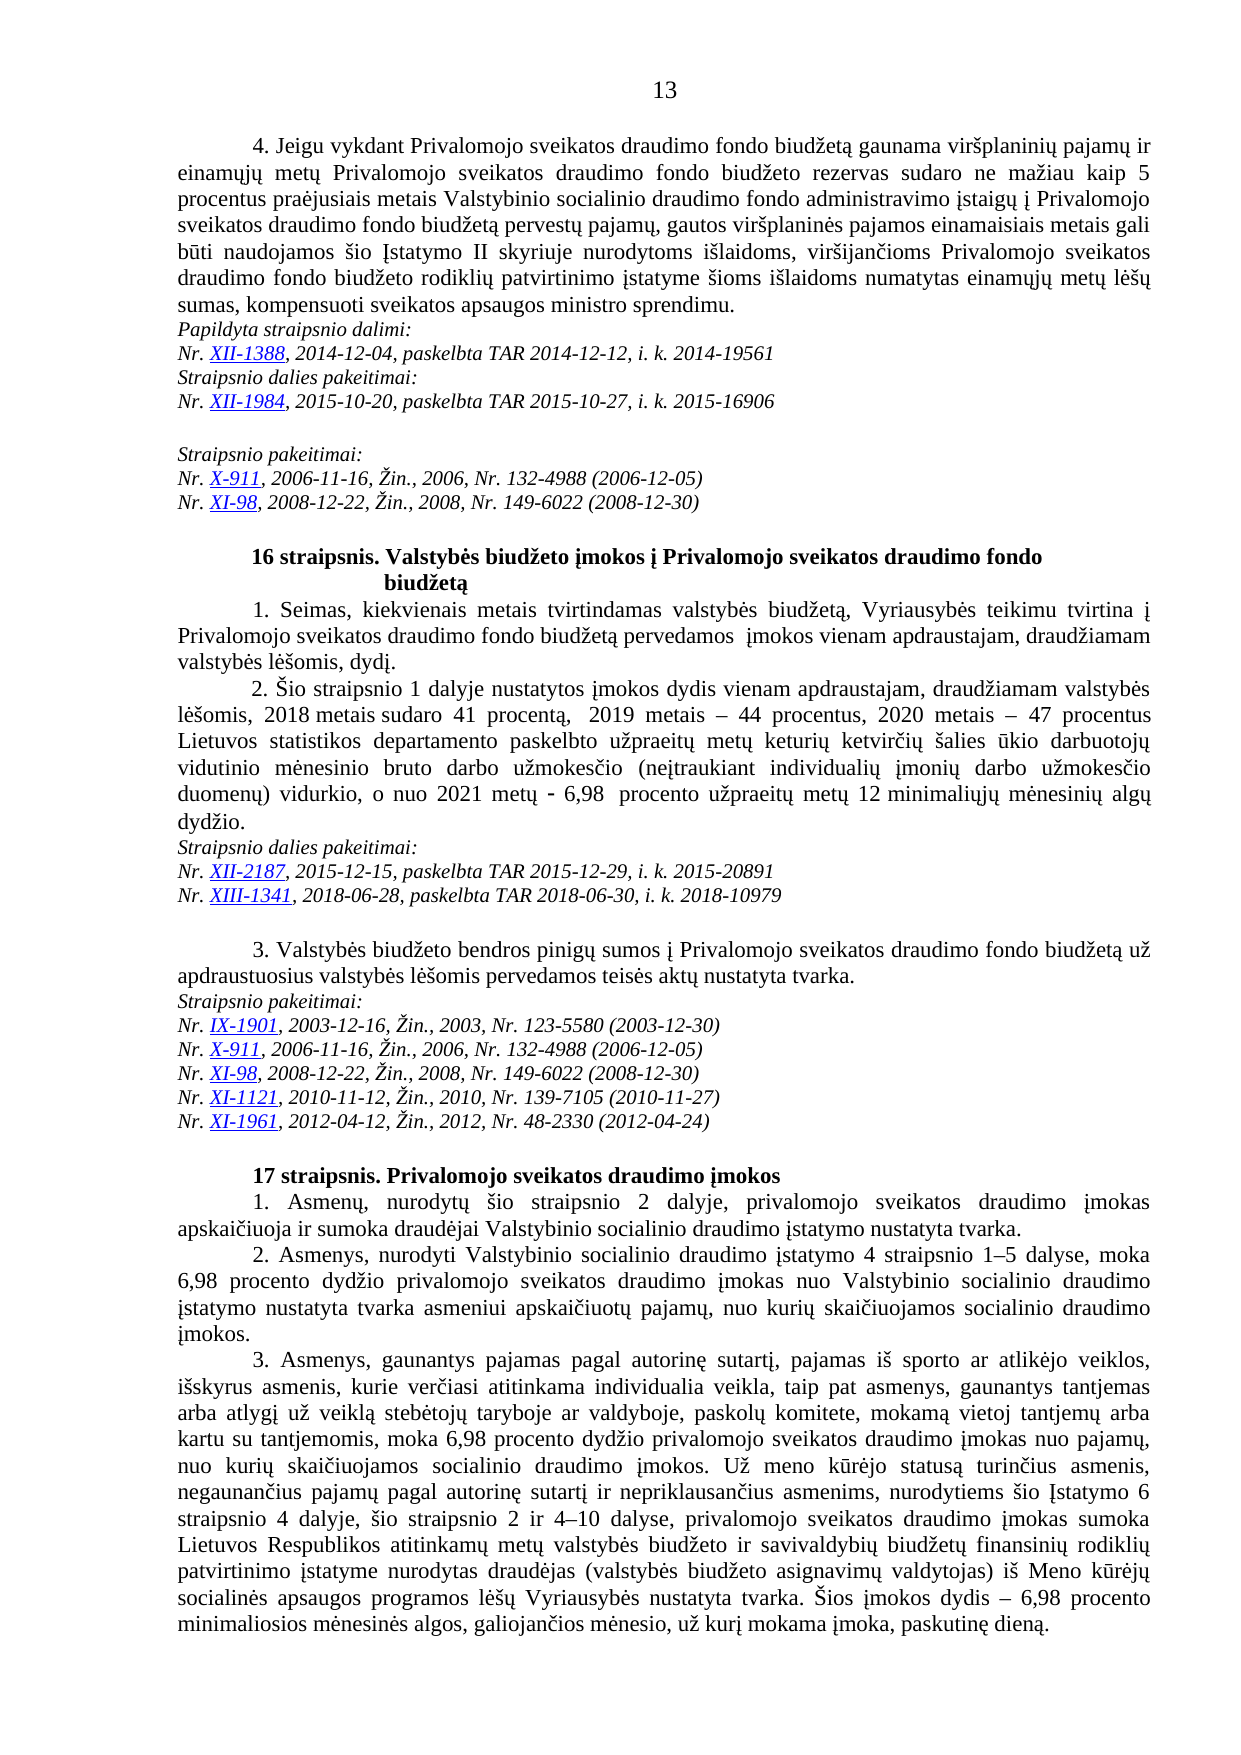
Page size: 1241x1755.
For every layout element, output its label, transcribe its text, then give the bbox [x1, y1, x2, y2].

text Straipsnio pakeitimai: [177, 989, 1152, 1013]
text 4. Jeigu vykdant Privalomojo sveikatos draudimo fondo biudžetą gaunama viršplaninių pajamų ir einamųjų metų Privalomojo sveikatos draudimo fondo biudžeto rezervas sudaro ne mažiau kaip 5 procentus praėjusiais metais Valstybinio socialinio draudimo fondo administravimo įstaigų į Privalomojo sveikatos draudimo fondo biudžetą pervestų pajamų, gautos viršplaninės pajamos einamaisiais metais gali būti naudojamos šio Įstatymo II skyriuje nurodytoms išlaidoms, viršijančioms Privalomojo sveikatos draudimo fondo biudžeto rodiklių patvirtinimo įstatyme šioms išlaidoms numatytas einamųjų metų lėšų sumas, kompensuoti sveikatos apsaugos ministro sprendimu. [177, 132, 1152, 317]
text Papildyta straipsnio dalimi: [177, 317, 1152, 341]
text Nr. XI-1961, 2012-04-12, Žin., 2012, Nr. 48-2330 (2012-04-24) [177, 1109, 1152, 1133]
text Nr. IX-1901, 2003-12-16, Žin., 2003, Nr. 123-5580 (2003-12-30) [177, 1013, 1152, 1037]
text Nr. XI-1121, 2010-11-12, Žin., 2010, Nr. 139-7105 (2010-11-27) [177, 1085, 1152, 1109]
text 1. Seimas, kiekvienais metais tvirtindamas valstybės biudžetą, Vyriausybės teikimu tvirtina į Privalomojo sveikatos draudimo fondo biudžetą pervedamos įmokos vienam apdraustajam, draudžiamam valstybės lėšomis, dydį. [177, 596, 1152, 675]
text 3. Valstybės biudžeto bendros pinigų sumos į Privalomojo sveikatos draudimo fondo biudžetą už apdraustuosius valstybės lėšomis pervedamos teisės aktų nustatyta tvarka. [177, 936, 1152, 989]
text Straipsnio pakeitimai: [177, 442, 1152, 466]
text Nr. XI-98, 2008-12-22, Žin., 2008, Nr. 149-6022 (2008-12-30) [177, 490, 1152, 514]
text Nr. XII-1984, 2015-10-20, paskelbta TAR 2015-10-27, i. k. 2015-16906 [177, 389, 1152, 413]
text 17 straipsnis. Privalomojo sveikatos draudimo įmokos [177, 1162, 1152, 1188]
text Nr. XII-1388, 2014-12-04, paskelbta TAR 2014-12-12, i. k. 2014-19561 [177, 341, 1152, 365]
text Nr. XII-2187, 2015-12-15, paskelbta TAR 2015-12-29, i. k. 2015-20891 [177, 859, 1152, 883]
text 3. Asmenys, gaunantys pajamas pagal autorinę sutartį, pajamas iš sporto ar atlikėjo veiklos, išskyrus asmenis, kurie verčiasi atitinkama individualia veikla, taip pat asmenys, gaunantys tantjemas arba atlygį už veiklą stebėtojų taryboje ar valdyboje, paskolų komitete, mokamą vietoj tantjemų arba kartu su tantjemomis, moka 6,98 procento dydžio privalomojo sveikatos draudimo įmokas nuo pajamų, nuo kurių skaičiuojamos socialinio draudimo įmokos. Už meno kūrėjo statusą turinčius asmenis, negaunančius pajamų pagal autorinę sutartį ir nepriklausančius asmenims, nurodytiems šio Įstatymo 6 straipsnio 4 dalyje, šio straipsnio 2 ir 4–10 dalyse, privalomojo sveikatos draudimo įmokas sumoka Lietuvos Respublikos atitinkamų metų valstybės biudžeto ir savivaldybių biudžetų finansinių rodiklių patvirtinimo įstatyme nurodytas draudėjas (valstybės biudžeto asignavimų valdytojas) iš Meno kūrėjų socialinės apsaugos programos lėšų Vyriausybės nustatyta tvarka. Šios įmokos dydis – 6,98 procento minimaliosios mėnesinės algos, galiojančios mėnesio, už kurį mokama įmoka, paskutinę dieną. [177, 1346, 1152, 1636]
text Nr. XI-98, 2008-12-22, Žin., 2008, Nr. 149-6022 (2008-12-30) [177, 1061, 1152, 1085]
text Nr. X-911, 2006-11-16, Žin., 2006, Nr. 132-4988 (2006-12-05) [177, 1037, 1152, 1061]
text 16 straipsnis. Valstybės biudžeto įmokos į Privalomojo sveikatos draudimo fondo [177, 543, 1152, 569]
text Nr. XIII-1341, 2018-06-28, paskelbta TAR 2018-06-30, i. k. 2018-10979 [177, 883, 1152, 907]
text Nr. X-911, 2006-11-16, Žin., 2006, Nr. 132-4988 (2006-12-05) [177, 466, 1152, 490]
text 1. Asmenų, nurodytų šio straipsnio 2 dalyje, privalomojo sveikatos draudimo įmokas apskaičiuoja ir sumoka draudėjai Valstybinio socialinio draudimo įstatymo nustatyta tvarka. [177, 1188, 1152, 1241]
text 2. Šio straipsnio 1 dalyje nustatytos įmokos dydis vienam apdraustajam, draudžiamam valstybės lėšomis, 2018 metais sudaro 41 procentą, 2019 metais – 44 procentus, 2020 metais – 47 procentus Lietuvos statistikos departamento paskelbto užpraeitų metų keturių ketvirčių šalies ūkio darbuotojų vidutinio mėnesinio bruto darbo užmokesčio (neįtraukiant individualių įmonių darbo užmokesčio duomenų) vidurkio, o nuo 2021 metų  6,98 procento užpraeitų metų 12 minimaliųjų mėnesinių algų dydžio. [177, 675, 1152, 835]
text biudžetą [177, 569, 1152, 596]
text 2. Asmenys, nurodyti Valstybinio socialinio draudimo įstatymo 4 straipsnio 1–5 dalyse, moka 6,98 procento dydžio privalomojo sveikatos draudimo įmokas nuo Valstybinio socialinio draudimo įstatymo nustatyta tvarka asmeniui apskaičiuotų pajamų, nuo kurių skaičiuojamos socialinio draudimo įmokos. [177, 1241, 1152, 1346]
text Straipsnio dalies pakeitimai: [177, 365, 1152, 389]
text Straipsnio dalies pakeitimai: [177, 835, 1152, 859]
